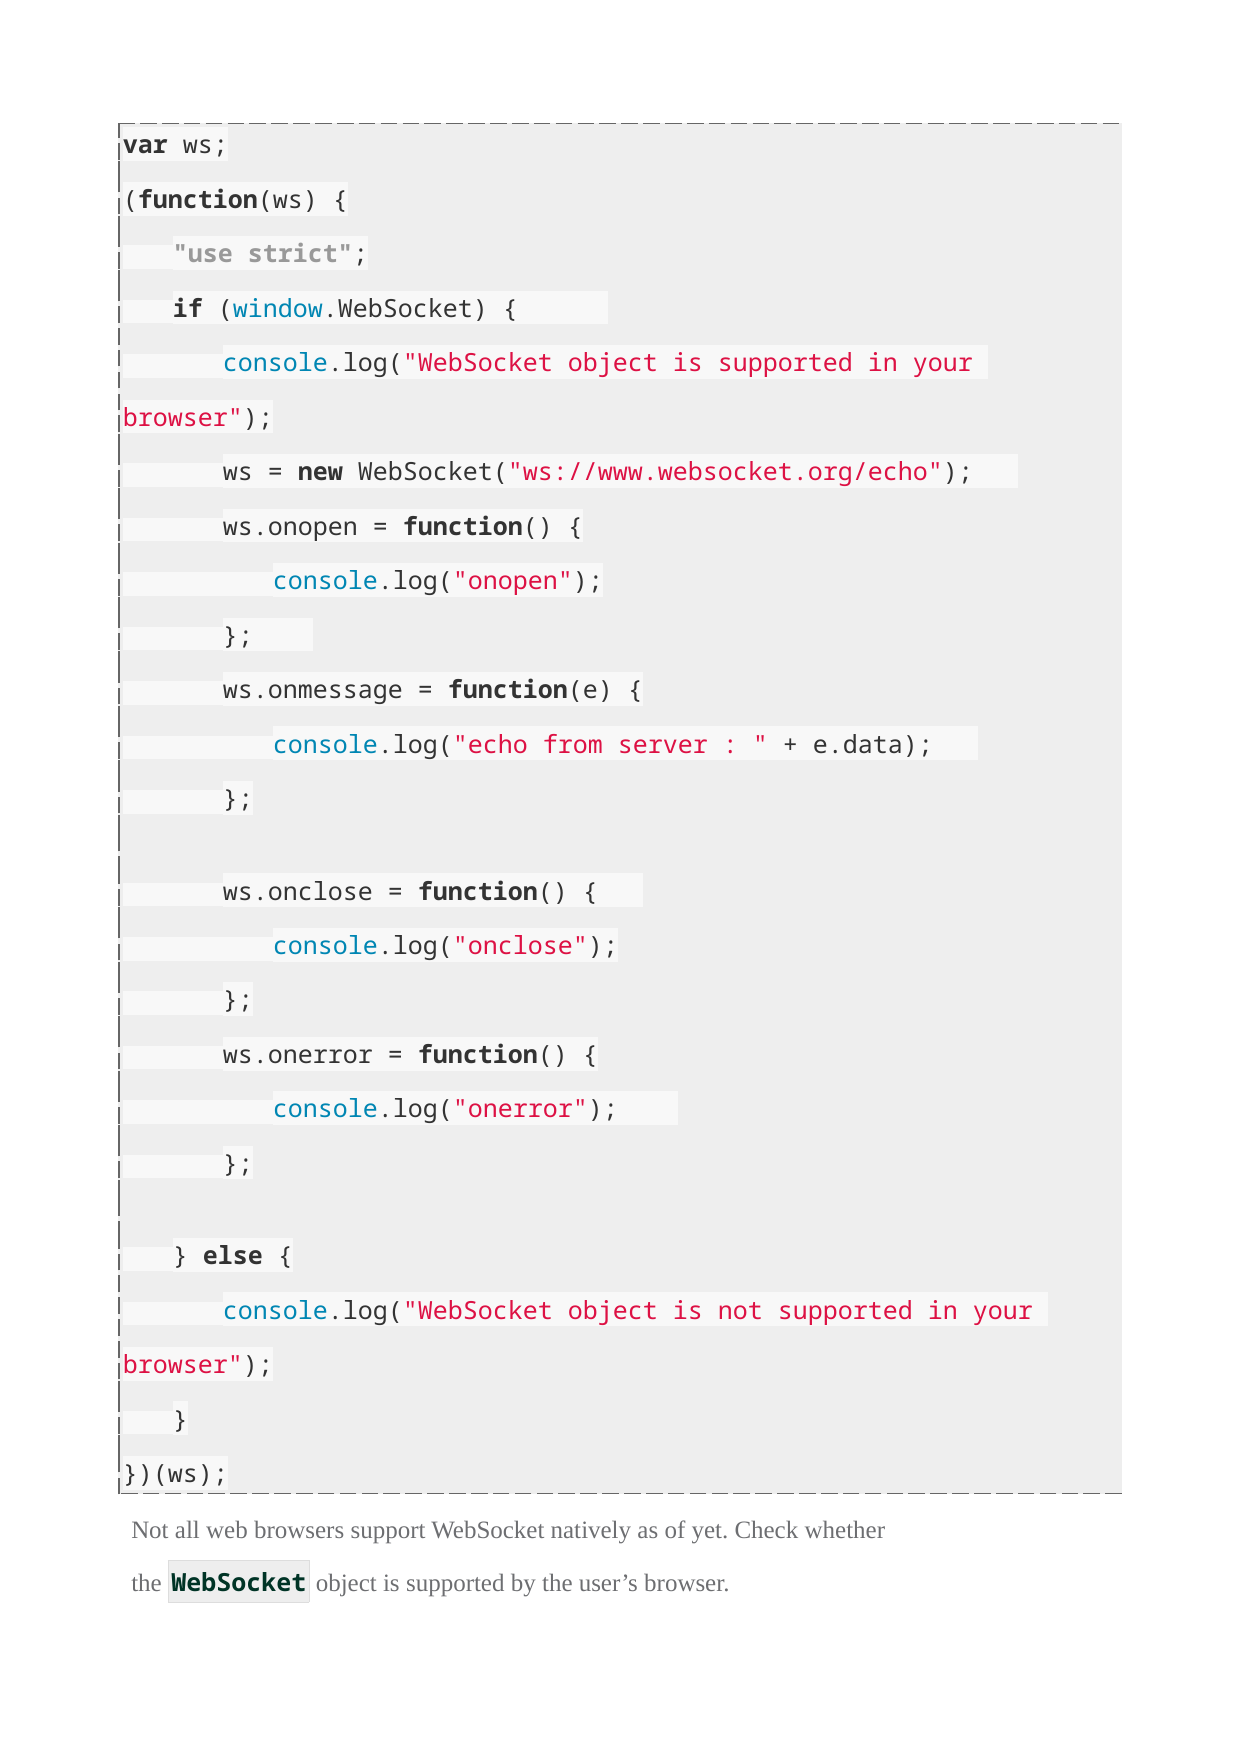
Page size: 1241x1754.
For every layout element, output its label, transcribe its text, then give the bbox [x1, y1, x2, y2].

text ws.onclose = function() { [118, 869, 1122, 907]
text (function(ws) { [118, 177, 1122, 216]
text console.log("WebSocket object is supported in your browser"); [118, 341, 1122, 433]
text })(ws); [118, 1451, 1122, 1494]
text }; [118, 1141, 1122, 1179]
table_header [118, 1515, 131, 1602]
text } else { [118, 1233, 1122, 1272]
text }; [118, 978, 1122, 1016]
text ws = new WebSocket("ws://www.websocket.org/echo"); [118, 449, 1122, 488]
text console.log("onerror"); [118, 1087, 1122, 1125]
text }; [118, 613, 1122, 651]
text } [118, 1397, 1122, 1435]
table_header Not all web browsers support WebSocket natively as of yet. Check whether the WebSocket object is supported by the user’s browser. [131, 1515, 1122, 1602]
text ws.onopen = function() { [118, 504, 1122, 542]
text "use strict"; [118, 232, 1122, 270]
text console.log("echo from server : " + e.data); [118, 722, 1122, 760]
text var ws; [118, 123, 1122, 161]
text console.log("onopen"); [118, 558, 1122, 597]
text console.log("onclose"); [118, 923, 1122, 962]
text console.log("WebSocket object is not supported in your browser"); [118, 1288, 1122, 1381]
text if (window.WebSocket) { [118, 286, 1122, 324]
text ws.onerror = function() { [118, 1032, 1122, 1071]
text }; [118, 776, 1122, 815]
text ws.onmessage = function(e) { [118, 667, 1122, 706]
